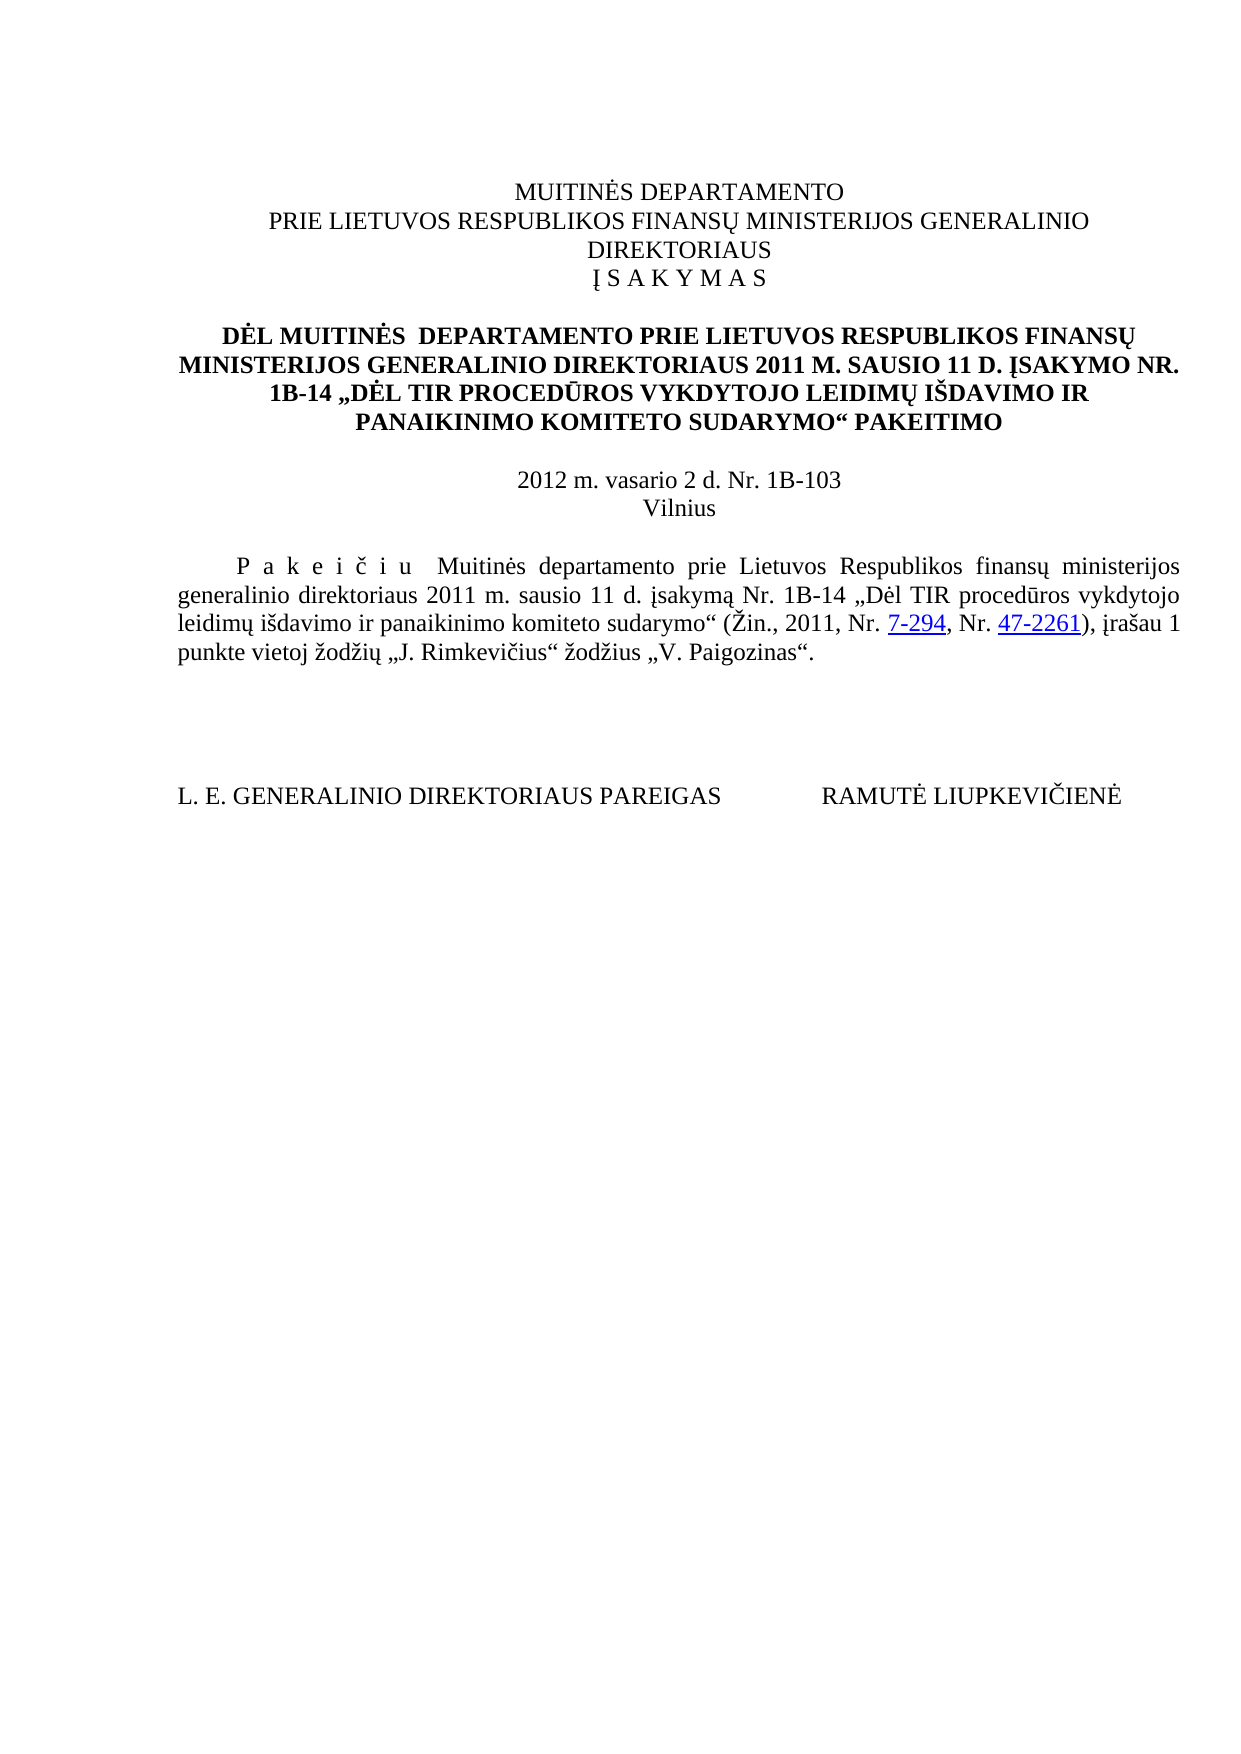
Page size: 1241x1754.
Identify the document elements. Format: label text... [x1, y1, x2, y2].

text 2012 m. vasario 2 d. Nr. 1B-103 [177, 465, 1181, 493]
text DĖL MUITINĖS DEPARTAMENTO PRIE LIETUVOS RESPUBLIKOS FINANSŲ MINISTERIJOS GENERALINIO DIREKTORIAUS 2011 M. SAUSIO 11 D. ĮSAKYMO Nr. 1B-14 „DĖL TIR PROCEDŪROS VYKDYTOJO LEIDIMŲ IŠDAVIMO IR PANAIKINIMO KOMITETO SUDARYMO“ PAKEITIMO [177, 321, 1181, 436]
text L. e. generalinio direktoriaus pareigas Ramutė Liupkevičienė [177, 781, 1181, 810]
text Į S A K Y M A S [177, 263, 1181, 292]
text Vilnius [177, 493, 1181, 522]
text PRIE LIETUVOS RESPUBLIKOS FINANSŲ MINISTERIJOS GENERALINIO DIREKTORIAUS [177, 206, 1181, 263]
text P a k e i č i u Muitinės departamento prie Lietuvos Respublikos finansų ministerijos generalinio direktoriaus 2011 m. sausio 11 d. įsakymą Nr. 1B-14 „Dėl TIR procedūros vykdytojo leidimų išdavimo ir panaikinimo komiteto sudarymo“ (Žin., 2011, Nr. 7-294, Nr. 47-2261), įrašau 1 punkte vietoj žodžių „J. Rimkevičius“ žodžius „V. Paigozinas“. [177, 551, 1181, 666]
text MUITINĖS DEPARTAMENTO [177, 177, 1181, 206]
